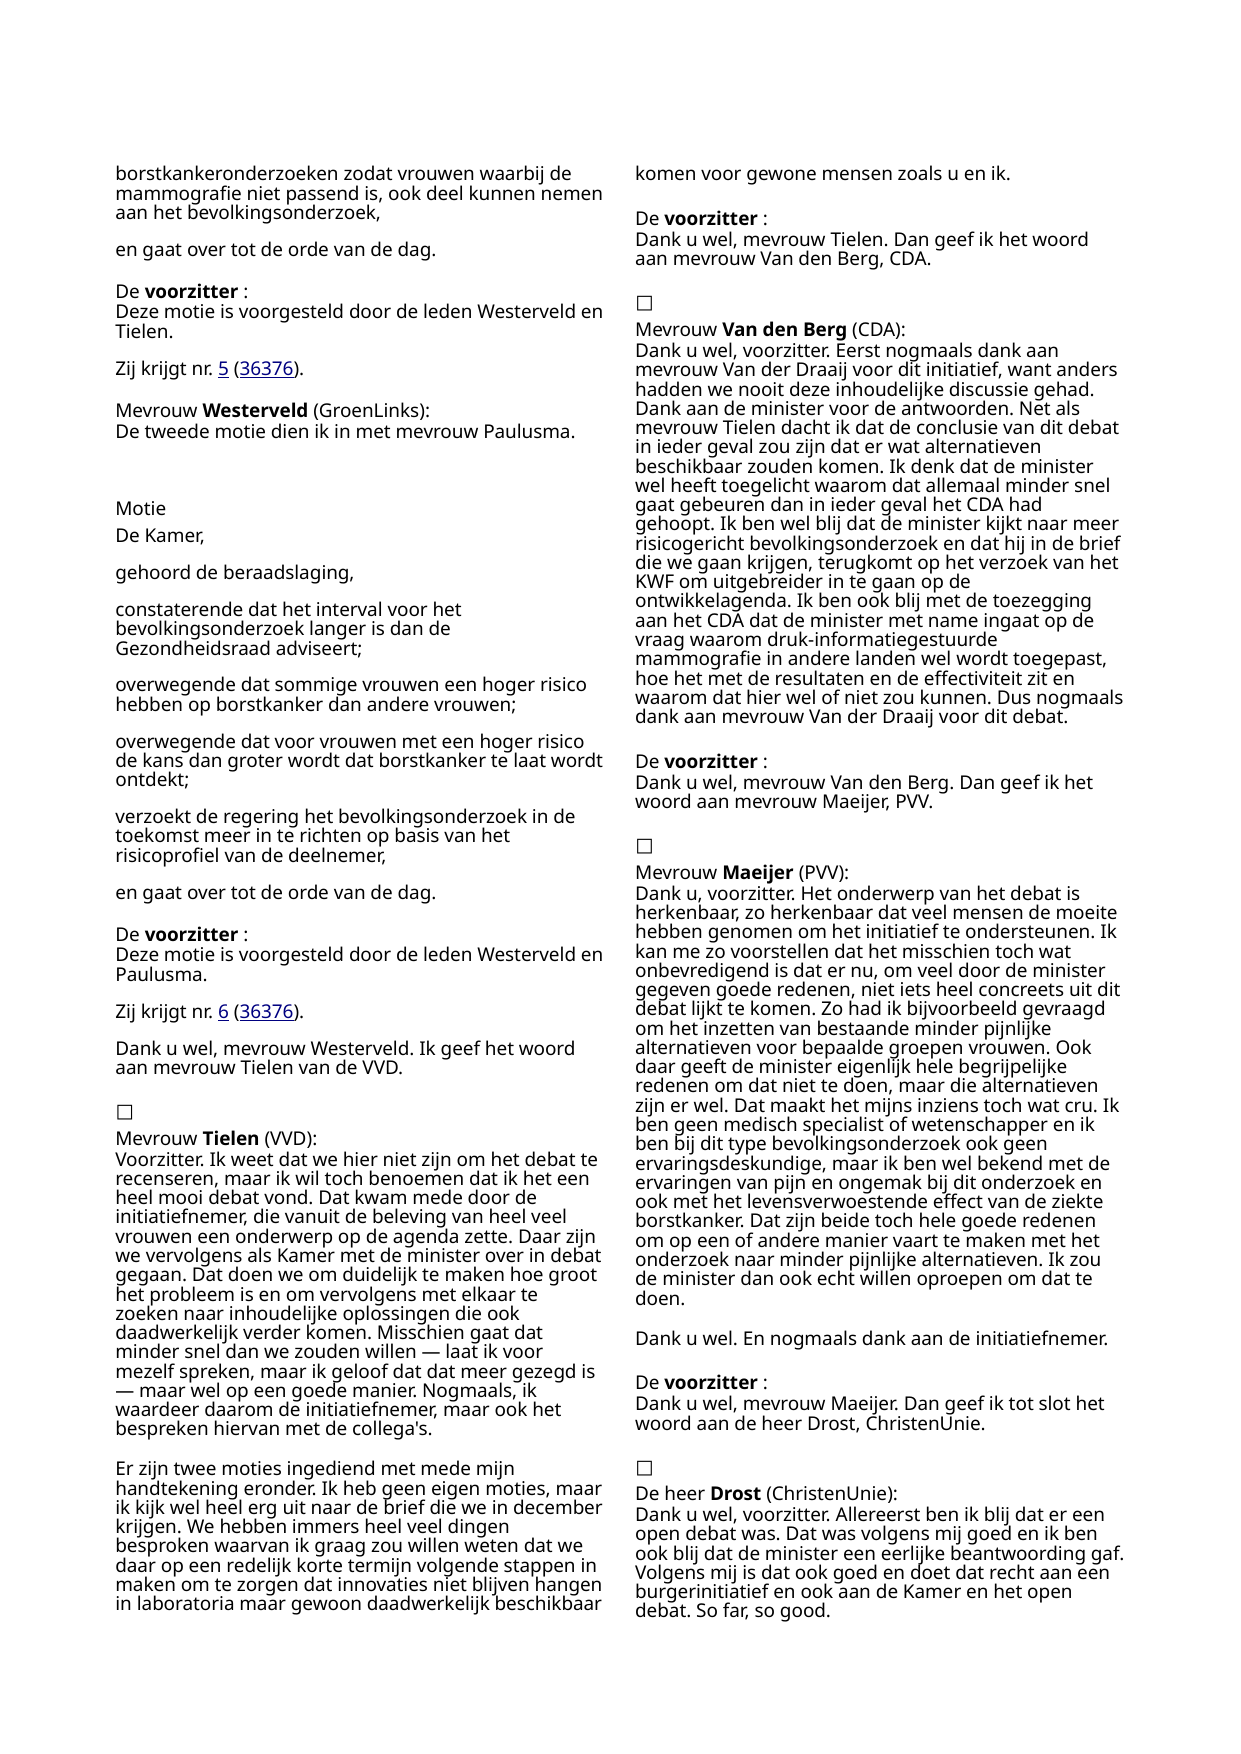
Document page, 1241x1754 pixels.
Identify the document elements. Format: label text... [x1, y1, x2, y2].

text ⬜ [635, 833, 1125, 859]
text De voorzitter : [115, 921, 605, 946]
text Dank u wel, voorzitter. Allereerst ben ik blij dat er een open debat was. Dat was volgens mij goed en ik ben ook blij dat de minister een eerlijke beantwoording gaf. Volgens mij is dat ook goed en doet dat recht aan een burgerinitiatief en ook aan de Kamer en het open debat. So far, so good. [635, 1506, 1125, 1622]
text Dank u, voorzitter. Het onderwerp van het debat is herkenbaar, zo herkenbaar dat veel mensen de moeite hebben genomen om het initiatief te ondersteunen. Ik kan me zo voorstellen dat het misschien toch wat onbevredigend is dat er nu, om veel door de minister gegeven goede redenen, niet iets heel concreets uit dit debat lijkt te komen. Zo had ik bijvoorbeeld gevraagd om het inzetten van bestaande minder pijnlijke alternatieven voor bepaalde groepen vrouwen. Ook daar geeft de minister eigenlijk hele begrijpelijke redenen om dat niet te doen, maar die alternatieven zijn er wel. Dat maakt het mijns inziens toch wat cru. Ik ben geen medisch specialist of wetenschapper en ik ben bij dit type bevolkingsonderzoek ook geen ervaringsdeskundige, maar ik ben wel bekend met de ervaringen van pijn en ongemak bij dit onderzoek en ook met het levensverwoestende effect van de ziekte borstkanker. Dat zijn beide toch hele goede redenen om op een of andere manier vaart te maken met het onderzoek naar minder pijnlijke alternatieven. Ik zou de minister dan ook echt willen oproepen om dat te doen. [635, 885, 1125, 1309]
text borstkankeronderzoeken zodat vrouwen waarbij de mammografie niet passend is, ook deel kunnen nemen aan het bevolkingsonderzoek, [115, 165, 605, 223]
text De Kamer, [115, 527, 605, 546]
text Dank u wel, voorzitter. Eerst nogmaals dank aan mevrouw Van der Draaij voor dit initiatief, want anders hadden we nooit deze inhoudelijke discussie gehad. Dank aan de minister voor de antwoorden. Net als mevrouw Tielen dacht ik dat de conclusie van dit debat in ieder geval zou zijn dat er wat alternatieven beschikbaar zouden komen. Ik denk dat de minister wel heeft toegelicht waarom dat allemaal minder snel gaat gebeuren dan in ieder geval het CDA had gehoopt. Ik ben wel blij dat de minister kijkt naar meer risicogericht bevolkingsonderzoek en dat hij in de brief die we gaan krijgen, terugkomt op het verzoek van het KWF om uitgebreider in te gaan op de ontwikkelagenda. Ik ben ook blij met de toezegging aan het CDA dat de minister met name ingaat op de vraag waarom druk-informatiegestuurde mammografie in andere landen wel wordt toegepast, hoe het met de resultaten en de effectiviteit zit en waarom dat hier wel of niet zou kunnen. Dus nogmaals dank aan mevrouw Van der Draaij voor dit debat. [635, 342, 1125, 727]
text Dank u wel, mevrouw Westerveld. Ik geef het woord aan mevrouw Tielen van de VVD. [115, 1040, 605, 1078]
text Dank u wel, mevrouw Tielen. Dan geef ik het woord aan mevrouw Van den Berg, CDA. [635, 231, 1125, 270]
text Zij krijgt nr. 5 (36376). [115, 360, 605, 379]
text De voorzitter : [635, 205, 1125, 231]
text De voorzitter : [115, 278, 605, 303]
text De heer Drost (ChristenUnie): [635, 1480, 1125, 1506]
text overwegende dat sommige vrouwen een hoger risico hebben op borstkanker dan andere vrouwen; [115, 676, 605, 715]
text en gaat over tot de orde van de dag. [115, 884, 605, 903]
text Dank u wel, mevrouw Maeijer. Dan geef ik tot slot het woord aan de heer Drost, ChristenUnie. [635, 1395, 1125, 1434]
text Dank u wel. En nogmaals dank aan de initiatiefnemer. [635, 1329, 1125, 1349]
text Zij krijgt nr. 6 (36376). [115, 1003, 605, 1022]
text verzoekt de regering het bevolkingsonderzoek in de toekomst meer in te richten op basis van het risicoprofiel van de deelnemer, [115, 808, 605, 866]
text Deze motie is voorgesteld door de leden Westerveld en Tielen. [115, 303, 605, 342]
text ⬜ [635, 1455, 1125, 1480]
text Dank u wel, mevrouw Van den Berg. Dan geef ik het woord aan mevrouw Maeijer, PVV. [635, 774, 1125, 812]
text Er zijn twee moties ingediend met mede mijn handtekening eronder. Ik heb geen eigen moties, maar ik kijk wel heel erg uit naar de brief die we in december krijgen. We hebben immers heel veel dingen besproken waarvan ik graag zou willen weten dat we daar op een redelijk korte termijn volgende stappen in maken om te zorgen dat innovaties niet blijven hangen in laboratoria maar gewoon daadwerkelijk beschikbaar [115, 1460, 605, 1614]
text ⬜ [115, 1099, 605, 1125]
text Mevrouw Westerveld (GroenLinks): [115, 397, 605, 423]
text De voorzitter : [635, 748, 1125, 774]
text constaterende dat het interval voor het bevolkingsonderzoek langer is dan de Gezondheidsraad adviseert; [115, 601, 605, 659]
text De voorzitter : [635, 1369, 1125, 1395]
text Motie [115, 495, 605, 521]
text overwegende dat voor vrouwen met een hoger risico de kans dan groter wordt dat borstkanker te laat wordt ontdekt; [115, 733, 605, 791]
text De tweede motie dien ik in met mevrouw Paulusma. [115, 423, 605, 442]
text Voorzitter. Ik weet dat we hier niet zijn om het debat te recenseren, maar ik wil toch benoemen dat ik het een heel mooi debat vond. Dat kwam mede door de initiatiefnemer, die vanuit de beleving van heel veel vrouwen een onderwerp op de agenda zette. Daar zijn we vervolgens als Kamer met de minister over in debat gegaan. Dat doen we om duidelijk te maken hoe groot het probleem is en om vervolgens met elkaar te zoeken naar inhoudelijke oplossingen die ook daadwerkelijk verder komen. Misschien gaat dat minder snel dan we zouden willen — laat ik voor mezelf spreken, maar ik geloof dat dat meer gezegd is — maar wel op een goede manier. Nogmaals, ik waardeer daarom de initiatiefnemer, maar ook het bespreken hiervan met de collega's. [115, 1151, 605, 1440]
text Mevrouw Van den Berg (CDA): [635, 316, 1125, 342]
text ⬜ [635, 291, 1125, 316]
text Deze motie is voorgesteld door de leden Westerveld en Paulusma. [115, 946, 605, 985]
text gehoord de beraadslaging, [115, 564, 605, 583]
text Mevrouw Maeijer (PVV): [635, 859, 1125, 885]
text en gaat over tot de orde van de dag. [115, 241, 605, 260]
text komen voor gewone mensen zoals u en ik. [635, 165, 1125, 184]
text Mevrouw Tielen (VVD): [115, 1125, 605, 1151]
